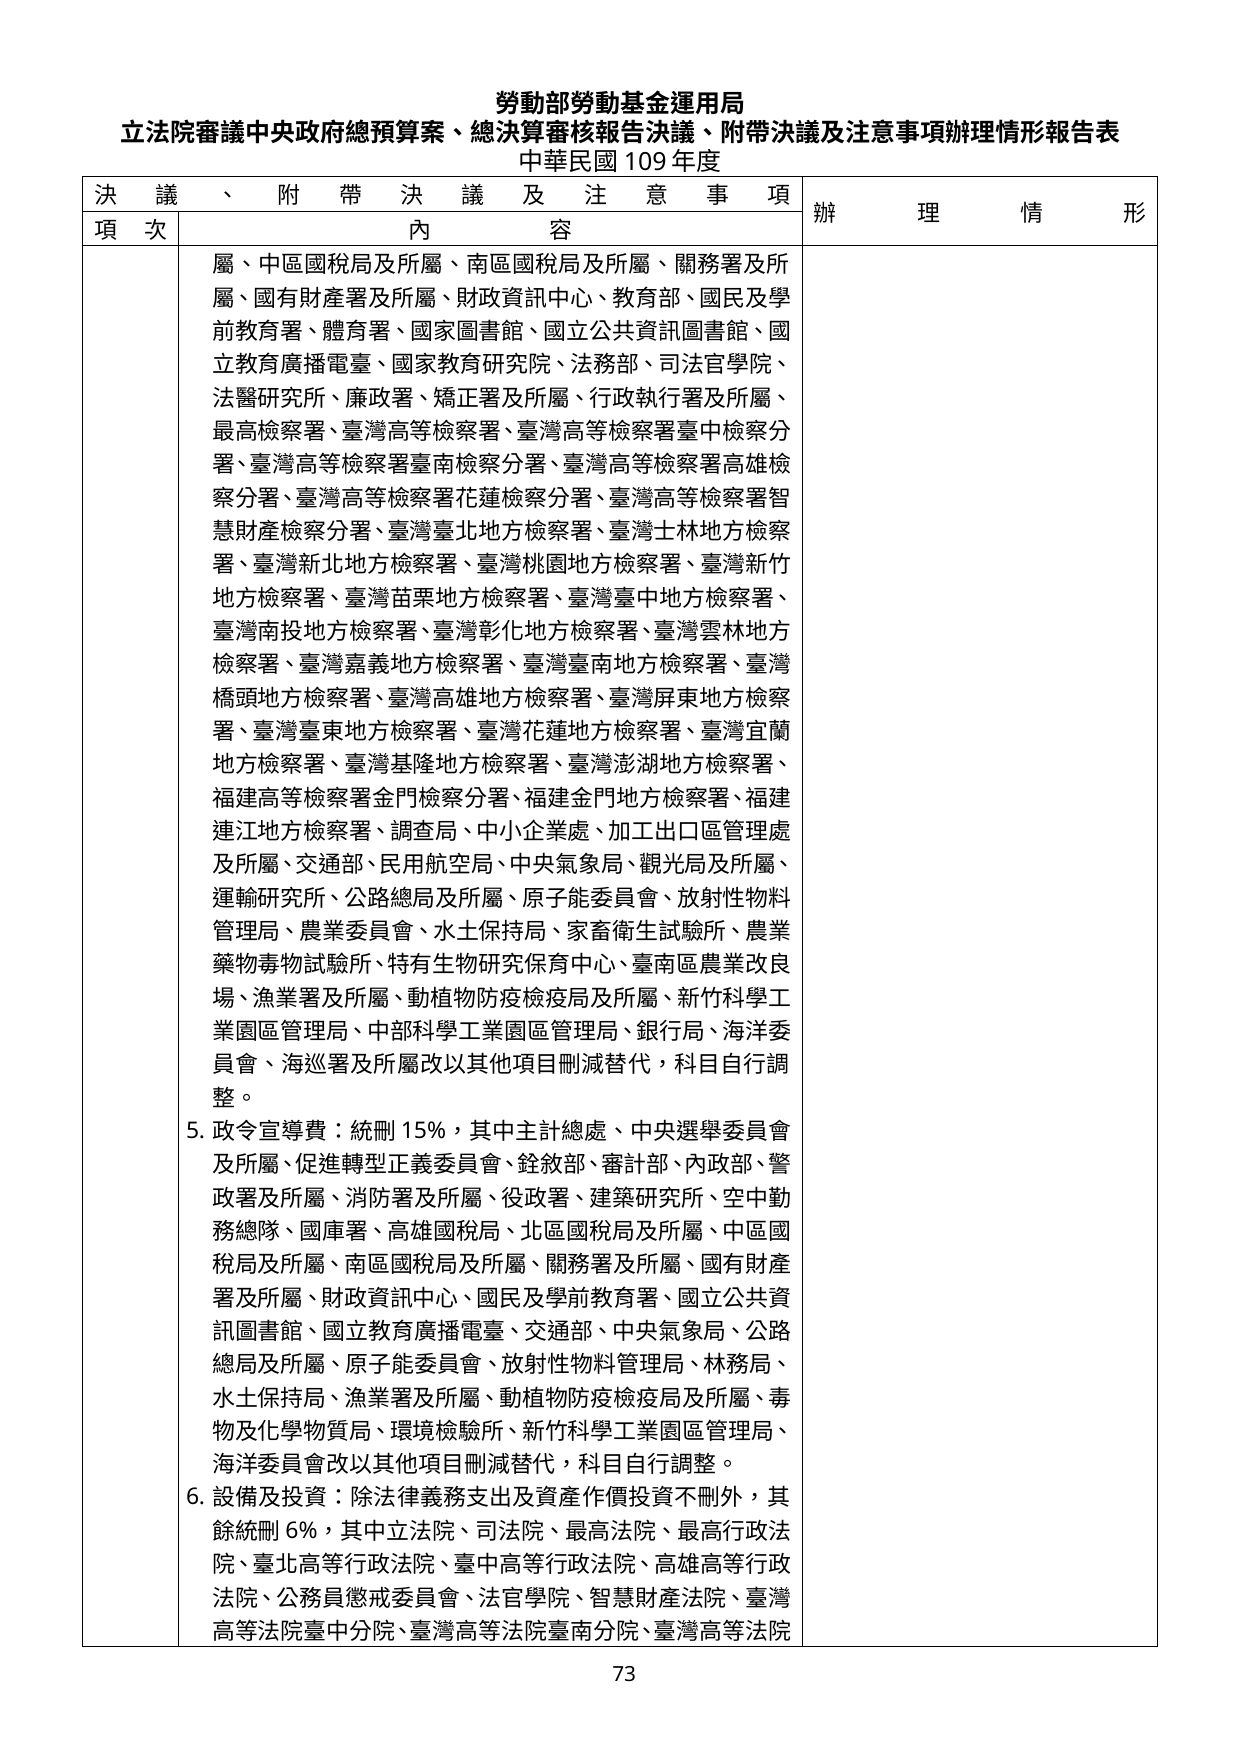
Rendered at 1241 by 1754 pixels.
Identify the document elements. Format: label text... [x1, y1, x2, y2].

table_cell 內 容 [179, 212, 802, 245]
table_header 辦理情形 [803, 177, 1157, 245]
table_header 決議、附帶決議及注意事項 [83, 177, 802, 211]
table_cell [803, 246, 1157, 1646]
table_cell 項次 [83, 212, 178, 245]
table_cell 109年度總預算案針對各機關所屬通案刪減用途別項目決議如下： 減列大陸地區旅費40%。 減列國外旅費及出國教育訓練費5%。 減列委辦費3%。 減列房屋建築養護費4%。 減列車輛及辦公器具養護費4%。 減列設施及機械設備養護費4%。 減列軍事裝備及設施4%。 減列政令宣導費15%。 減列設備及投資5%。 減列對國內團體之捐助及政府機關間之補助4%。 減列對地方政府之補助3%。 前述1至8項允許在業務費科目範圍內調整。 前述10至11項允許在獎補助費科目範圍內調整。 前述1至11項若有特殊困難無法依上開原則調整者，可提出其他可刪減項目，經主計總處審核同意後予以代替補足。 如總刪減數未達246億元（約1.17%），需另予補足，並由主計總處優先自第3至7及9項刪減。 109年度中央政府總預算案針對各機關及所屬統刪項目如下： 大陸地區旅費：統刪40%，其中國家發展委員會、警政署及所屬、役政署、移民署、空中勤務總隊、關務署及所屬、教育部、國民及學前教育署、體育署、國家圖書館、國家教育研究院、法務部、司法官學院、廉政署、矯正署及所屬、臺灣高等檢察署、調查局、工業局、標準檢驗局及所屬、交通部、中央氣象局、觀光局及所屬、原子能委員會、輻射偵測中心、放射性物料管理局、農業委員會、林務局、水土保持局、農業試驗所、農業藥物毒物試驗所、特有生物研究保育中心、種苗改良繁殖場、高雄區農業改良場、漁業署及所屬、動植物防疫檢疫局及所屬、農糧署及所屬、衛生福利部、新竹科學工業園區管理局、金融監督管理委員會、保險局、海洋委員會、國軍退除役官兵輔導委員會改以其他項目刪減替代，科目自行調整。 國外旅費及出國教育訓練費：除法律義務支出不刪外，其餘統刪5%，其中國家安全會議、行政院、主計總處、人事行政總處、公務人力發展學院、國家發展委員會、檔案管理局、客家委員會及所屬、中央選舉委員會及所屬、公平交易委員會、公共工程委員會、立法院、司法院、法官學院、臺灣高等法院、考試院、考選部、銓敘部、國家文官學院及所屬、公務人員退休撫卹基金監理委員會、公務人員退休撫卹基金管理委員會、審計部、內政部、營建署及所屬、警政署及所屬、中央警察大學、消防署及所屬、役政署、移民署、建築研究所、空中勤務總隊、外交部、領事事務局、國防部、國防部所屬、國庫署、賦稅署、高雄國稅局、北區國稅局及所屬、南區國稅局及所屬、關務署及所屬、財政資訊中心、教育部、國民及學前教育署、體育署、青年發展署、國家圖書館、國立公共資訊圖書館、國家教育研究院、法務部、司法官學院、法醫研究所、廉政署、矯正署及所屬、臺灣高等檢察署、調查局、工業局、標準檢驗局及所屬、水利署及所屬、中小企業處、加工出口區管理處及所屬、中央地質調查所、能源局、交通部、民用航空局、中央氣象局、觀光局及所屬、運輸研究所、公路總局及所屬、職業安全衛生署、勞動基金運用局、僑務委員會、原子能委員會、輻射偵測中心、放射性物料管理局、核能研究所、農業委員會、林務局、水土保持局、農業試驗所、林業試驗所、水產試驗所、畜產試驗所、家畜衛生試驗所、農業藥物毒物試驗所、特有生物研究保育中心、種苗改良繁殖場、苗栗區農業改良場、臺南區農業改良場、高雄區農業改良場、花蓮區農業改良場、漁業署及所屬、動植物防疫檢疫局及所屬、農業金融局、農糧署及所屬、毒物及化學物質局、環境檢驗所、環境保護人員訓練所、科技部、新竹科學工業園區管理局、南部科學工業園區管理局、金融監督管理委員會、保險局、檢查局、海洋委員會改以其他項目刪減替代，科目自行調整。 委辦費：除法律義務支出不刪外，其餘統刪3%，其中國家安全會議、公共工程委員會、審計部、內政部、消防署及所屬、移民署、國防部、國防部所屬、國庫署、國家教育研究院、交通部、中央氣象局、觀光局及所屬、運輸研究所、公路總局及所屬、家畜衛生試驗所、臺南區農業改良場、花蓮區農業改良場、動植物防疫檢疫局及所屬、中部科學工業園區管理局改以其他項目刪減替代，科目自行調整。 軍事裝備及設施、房屋建築養護費、車輛及辦公器具養護費、設施及機械設備養護費：統刪5%，其中行政院、主計總處、公務人力發展學院、國家發展委員會、檔案管理局、中央選舉委員會及所屬、公平交易委員會、司法院、智慧財產法院、銓敘部、公務人員退休撫卹基金監理委員會、審計部、審計部臺北市審計處、審計部新北市審計處、審計部桃園市審計處、審計部臺中市審計處、審計部臺南市審計處、審計部高雄市審計處、內政部、警政署及所屬、中央警察大學、消防署及所屬、空中勤務總隊、國防部、國防部所屬、國庫署、賦稅署、臺北國稅局、高雄國稅局、北區國稅局及所屬、中區國稅局及所屬、南區國稅局及所屬、關務署及所屬、國有財產署及所屬、財政資訊中心、教育部、國民及學前教育署、體育署、國家圖書館、國立公共資訊圖書館、國立教育廣播電臺、國家教育研究院、法務部、司法官學院、法醫研究所、廉政署、矯正署及所屬、行政執行署及所屬、最高檢察署、臺灣高等檢察署、臺灣高等檢察署臺中檢察分署、臺灣高等檢察署臺南檢察分署、臺灣高等檢察署高雄檢察分署、臺灣高等檢察署花蓮檢察分署、臺灣高等檢察署智慧財產檢察分署、臺灣臺北地方檢察署、臺灣士林地方檢察署、臺灣新北地方檢察署、臺灣桃園地方檢察署、臺灣新竹地方檢察署、臺灣苗栗地方檢察署、臺灣臺中地方檢察署、臺灣南投地方檢察署、臺灣彰化地方檢察署、臺灣雲林地方檢察署、臺灣嘉義地方檢察署、臺灣臺南地方檢察署、臺灣橋頭地方檢察署、臺灣高雄地方檢察署、臺灣屏東地方檢察署、臺灣臺東地方檢察署、臺灣花蓮地方檢察署、臺灣宜蘭地方檢察署、臺灣基隆地方檢察署、臺灣澎湖地方檢察署、福建高等檢察署金門檢察分署、福建金門地方檢察署、福建連江地方檢察署、調查局、中小企業處、加工出口區管理處及所屬、交通部、民用航空局、中央氣象局、觀光局及所屬、運輸研究所、公路總局及所屬、原子能委員會、放射性物料管理局、農業委員會、水土保持局、家畜衛生試驗所、農業藥物毒物試驗所、特有生物研究保育中心、臺南區農業改良場、漁業署及所屬、動植物防疫檢疫局及所屬、新竹科學工業園區管理局、中部科學工業園區管理局、銀行局、海洋委員會、海巡署及所屬改以其他項目刪減替代，科目自行調整。 政令宣導費：統刪15%，其中主計總處、中央選舉委員會及所屬、促進轉型正義委員會、銓敘部、審計部、內政部、警政署及所屬、消防署及所屬、役政署、建築研究所、空中勤務總隊、國庫署、高雄國稅局、北區國稅局及所屬、中區國稅局及所屬、南區國稅局及所屬、關務署及所屬、國有財產署及所屬、財政資訊中心、國民及學前教育署、國立公共資訊圖書館、國立教育廣播電臺、交通部、中央氣象局、公路總局及所屬、原子能委員會、放射性物料管理局、林務局、水土保持局、漁業署及所屬、動植物防疫檢疫局及所屬、毒物及化學物質局、環境檢驗所、新竹科學工業園區管理局、海洋委員會改以其他項目刪減替代，科目自行調整。 設備及投資：除法律義務支出及資產作價投資不刪外，其餘統刪6%，其中立法院、司法院、最高法院、最高行政法院、臺北高等行政法院、臺中高等行政法院、高雄高等行政法院、公務員懲戒委員會、法官學院、智慧財產法院、臺灣高等法院臺中分院、臺灣高等法院臺南分院、臺灣高等法院高雄分院、臺灣高等法院花蓮分院、臺灣士林地方法院、臺灣新北地方法院、臺灣新竹地方法院、臺灣苗栗地方法院、臺灣臺中地方法院、臺灣南投地方法院、臺灣彰化地方法院、臺灣雲林地方法院、臺灣嘉義地方法院、臺灣臺南地方法院、臺灣橋頭地方法院、臺灣高雄地方法院、臺灣屏東地方法院、臺灣臺東地方法院、臺灣花蓮地方法院、臺灣宜蘭地方法院、臺灣基隆地方法院、臺灣澎湖地方法院、臺灣高雄少年及家事法院、福建高等法院金門分院、福建金門地方法院、福建連江地方法院、審計部、審計部臺北市審計處、審計部新北市審計處、審計部桃園市審計處、審計部臺南市審計處、審計部高雄市審計處、消防署及所屬、役政署、建築研究所、外交及國際事務學院、財政部、國庫署、賦稅署、臺北國稅局、中區國稅局及所屬、國有財產署及所屬、財政資訊中心、國家圖書館、國立公共資訊圖書館、國立教育廣播電臺、國家教育研究院、法務部、司法官學院、法醫研究所、廉政署、矯正署及所屬、行政執行署及所屬、最高檢察署、臺灣高等檢察署、臺灣高等檢察署臺中檢察分署、臺灣高等檢察署臺南檢察分署、臺灣高等檢察署高雄檢察分署、臺灣高等檢察署花蓮檢察分署、臺灣高等檢察署智慧財產檢察分署、臺灣臺北地方檢察署、臺灣士林地方檢察署、臺灣新北地方檢察署、臺灣桃園地方檢察署、臺灣新竹地方檢察署、臺灣苗栗地方檢察署、臺灣臺中地方檢察署、臺灣南投地方檢察署、臺灣雲林地方檢察署、臺灣嘉義地方檢察署、臺灣臺南地方檢察署、臺灣橋頭地方檢察署、臺灣高雄地方檢察署、臺灣屏東地方檢察署、臺灣臺東地方檢察署、臺灣花蓮地方檢察署、臺灣宜蘭地方檢察署、臺灣基隆地方檢察署、臺灣澎湖地方檢察署、福建高等檢察署金門檢察分署、福建金門地方檢察署、福建連江地方檢察署、調查局、工業局、水利署及所屬、中央氣象局、觀光局及所屬、運輸研究所、公路總局及所屬、金融監督管理委員會、海洋委員會改以其他項目刪減替代，科目自行調整。 對國內團體之捐助與政府機關間之補助：除法律義務支出不刪外，其餘統刪4%，其中司法院、內政部、警政署及所屬、消防署及所屬、法務部、臺灣臺北地方檢察署、臺灣士林地方檢察署、臺灣新北地方檢察署、臺灣桃園地方檢察署、臺灣新竹地方檢察署、臺灣苗栗地方檢察署、臺灣臺中地方檢察署、臺灣南投地方檢察署、臺灣彰化地方檢察署、臺灣雲林地方檢察署、臺灣嘉義地方檢察署、臺灣臺南地方檢察署、臺灣橋頭地方檢察署、臺灣高雄地方檢察署、臺灣屏東地方檢察署、臺灣臺東地方檢察署、臺灣花蓮地方檢察署、臺灣宜蘭地方檢察署、臺灣基隆地方檢察署、臺灣澎湖地方檢察署、福建金門地方檢察署、福建連江地方檢察署、加工出口區管理處及所屬、交通部、公路總局及所屬、核能研究所、水土保持局、動植物防疫檢疫局及所屬、環境保護署、文化部、新竹科學工業園區管理局、中部科學工業園區管理局、海洋委員會改以其他項目刪減替代，科目自行調整。 對地方政府之補助：除法律義務支出及一般性補助款不刪外，其餘統刪3%，其中役政署、臺灣苗栗地方檢察署、臺灣臺中地方檢察署、臺灣南投地方檢察署、臺灣彰化地方檢察署、臺灣雲林地方檢察署、臺灣嘉義地方檢察署、臺灣臺南地方檢察署、臺灣橋頭地方檢察署、臺灣高雄地方檢察署、臺灣屏東地方檢察署、臺灣花蓮地方檢察署、公路總局及所屬、漁業署及所屬、動植物防疫檢疫局及所屬改以其他項目刪減替代，科目自行調整。 健保保險補助：減列勞動部補助第一類被保險人及其眷屬保險費5億6,722萬1,000元、衛生福利部與社會及家庭署補助第一類被保險人及其眷屬保險費1,875萬9,000元，以及政府應負擔健保費法定下限差額1億2,000萬元。 衛生福利部食品藥物管理署「食品邊境查驗及國內外稽查管理」辦理嘉義永在食安大樓維運減列1,000萬元。 財政部國庫署「國債付息」減列16億元，科目自行調整。 [179, 246, 802, 1646]
table_cell [83, 246, 178, 1646]
